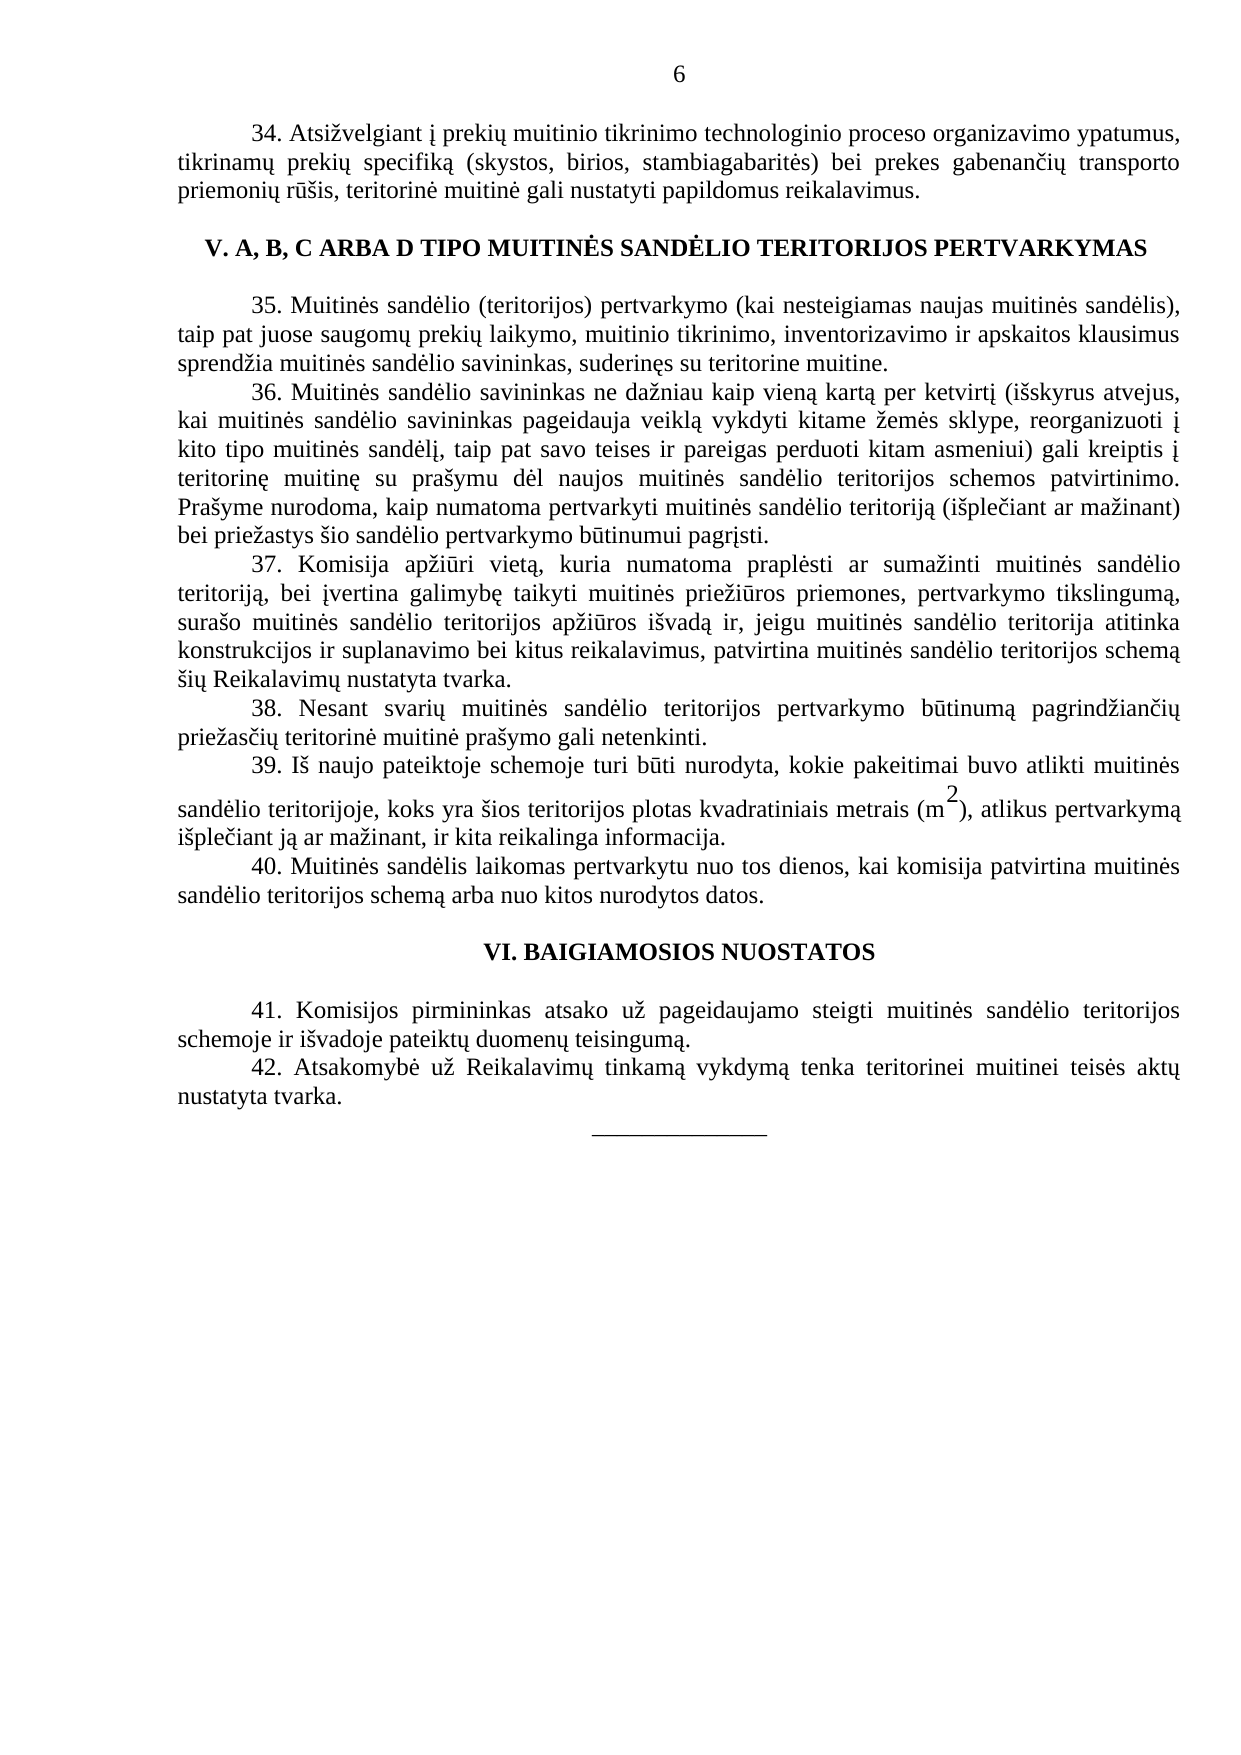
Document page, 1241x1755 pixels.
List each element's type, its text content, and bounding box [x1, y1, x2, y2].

text ______________ [177, 1110, 1181, 1139]
text 38. Nesant svarių muitinės sandėlio teritorijos pertvarkymo būtinumą pagrindžiančių priežasčių teritorinė muitinė prašymo gali netenkinti. [177, 693, 1181, 751]
text 41. Komisijos pirmininkas atsako už pageidaujamo steigti muitinės sandėlio teritorijos schemoje ir išvadoje pateiktų duomenų teisingumą. [177, 995, 1181, 1052]
text V. A, B, C ARBA D TIPO MUITINĖS SANDĖLIO TERITORIJOS PERTVARKYMAS [177, 233, 1181, 262]
text 42. Atsakomybė už Reikalavimų tinkamą vykdymą tenka teritorinei muitinei teisės aktų nustatyta tvarka. [177, 1052, 1181, 1110]
text 34. Atsižvelgiant į prekių muitinio tikrinimo technologinio proceso organizavimo ypatumus, tikrinamų prekių specifiką (skystos, birios, stambiagabaritės) bei prekes gabenančių transporto priemonių rūšis, teritorinė muitinė gali nustatyti papildomus reikalavimus. [177, 118, 1181, 204]
text VI. BAIGIAMOSIOS NUOSTATOS [177, 937, 1181, 966]
text 39. Iš naujo pateiktoje schemoje turi būti nurodyta, kokie pakeitimai buvo atlikti muitinės sandėlio teritorijoje, koks yra šios teritorijos plotas kvadratiniais metrais (m2), atlikus pertvarkymą išplečiant ją ar mažinant, ir kita reikalinga informacija. [177, 751, 1181, 851]
text 37. Komisija apžiūri vietą, kuria numatoma praplėsti ar sumažinti muitinės sandėlio teritoriją, bei įvertina galimybę taikyti muitinės priežiūros priemones, pertvarkymo tikslingumą, surašo muitinės sandėlio teritorijos apžiūros išvadą ir, jeigu muitinės sandėlio teritorija atitinka konstrukcijos ir suplanavimo bei kitus reikalavimus, patvirtina muitinės sandėlio teritorijos schemą šių Reikalavimų nustatyta tvarka. [177, 549, 1181, 693]
text 35. Muitinės sandėlio (teritorijos) pertvarkymo (kai nesteigiamas naujas muitinės sandėlis), taip pat juose saugomų prekių laikymo, muitinio tikrinimo, inventorizavimo ir apskaitos klausimus sprendžia muitinės sandėlio savininkas, suderinęs su teritorine muitine. [177, 291, 1181, 377]
text 40. Muitinės sandėlis laikomas pertvarkytu nuo tos dienos, kai komisija patvirtina muitinės sandėlio teritorijos schemą arba nuo kitos nurodytos datos. [177, 851, 1181, 909]
text 36. Muitinės sandėlio savininkas ne dažniau kaip vieną kartą per ketvirtį (išskyrus atvejus, kai muitinės sandėlio savininkas pageidauja veiklą vykdyti kitame žemės sklype, reorganizuoti į kito tipo muitinės sandėlį, taip pat savo teises ir pareigas perduoti kitam asmeniui) gali kreiptis į teritorinę muitinę su prašymu dėl naujos muitinės sandėlio teritorijos schemos patvirtinimo. Prašyme nurodoma, kaip numatoma pertvarkyti muitinės sandėlio teritoriją (išplečiant ar mažinant) bei priežastys šio sandėlio pertvarkymo būtinumui pagrįsti. [177, 377, 1181, 549]
